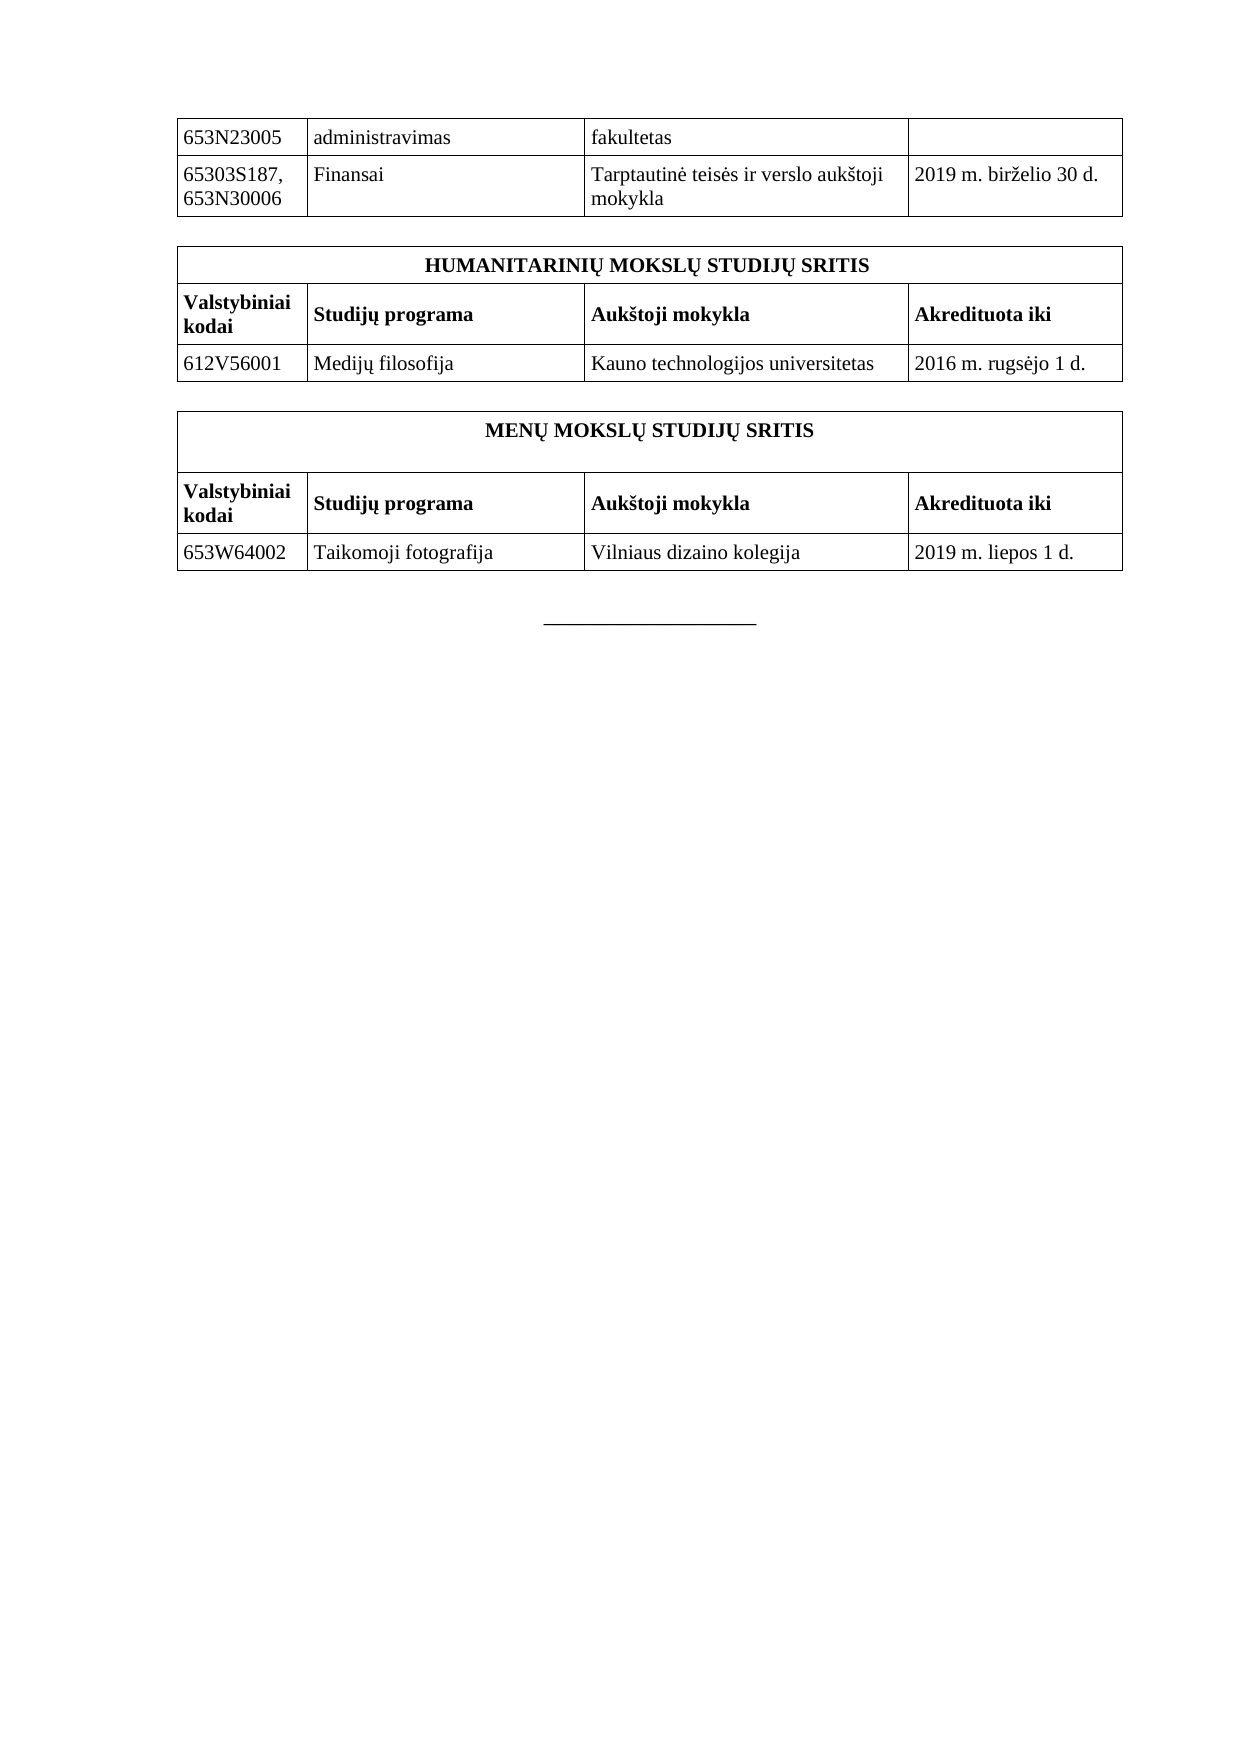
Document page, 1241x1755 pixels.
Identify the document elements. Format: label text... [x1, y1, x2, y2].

table_cell [909, 119, 1122, 155]
table_cell Akredituota iki [909, 473, 1122, 533]
table_cell Valstybiniai kodai [178, 473, 307, 533]
table_cell administravimas [308, 119, 584, 155]
table_cell 653N23005 [178, 119, 307, 155]
table_cell Taikomoji fotografija [308, 534, 584, 570]
table_cell 65303S187, 653N30006 [178, 156, 307, 216]
table_cell Kauno technologijos universitetas [585, 345, 908, 381]
table_cell Valstybiniai kodai [178, 284, 307, 344]
table_cell Studijų programa [308, 473, 584, 533]
table_cell 2016 m. rugsėjo 1 d. [909, 345, 1122, 381]
table_cell Vilniaus dizaino kolegija [585, 534, 908, 570]
table_cell 2019 m. birželio 30 d. [909, 156, 1122, 216]
table_cell fakultetas [585, 119, 908, 155]
table_cell Tarptautinė teisės ir verslo aukštoji mokykla [585, 156, 908, 216]
text _________________ [177, 599, 1122, 628]
table_cell Finansai [308, 156, 584, 216]
table_cell Aukštoji mokykla [585, 284, 908, 344]
table_cell 653W64002 [178, 534, 307, 570]
table_cell 612V56001 [178, 345, 307, 381]
table_cell Studijų programa [308, 284, 584, 344]
table_cell Medijų filosofija [308, 345, 584, 381]
table_cell Aukštoji mokykla [585, 473, 908, 533]
table_header menų mokslų studijų sritis [178, 412, 1122, 472]
table_cell 2019 m. liepos 1 d. [909, 534, 1122, 570]
table_cell Akredituota iki [909, 284, 1122, 344]
table_header humanitarinių mokslų studijų sritis [178, 247, 1122, 283]
